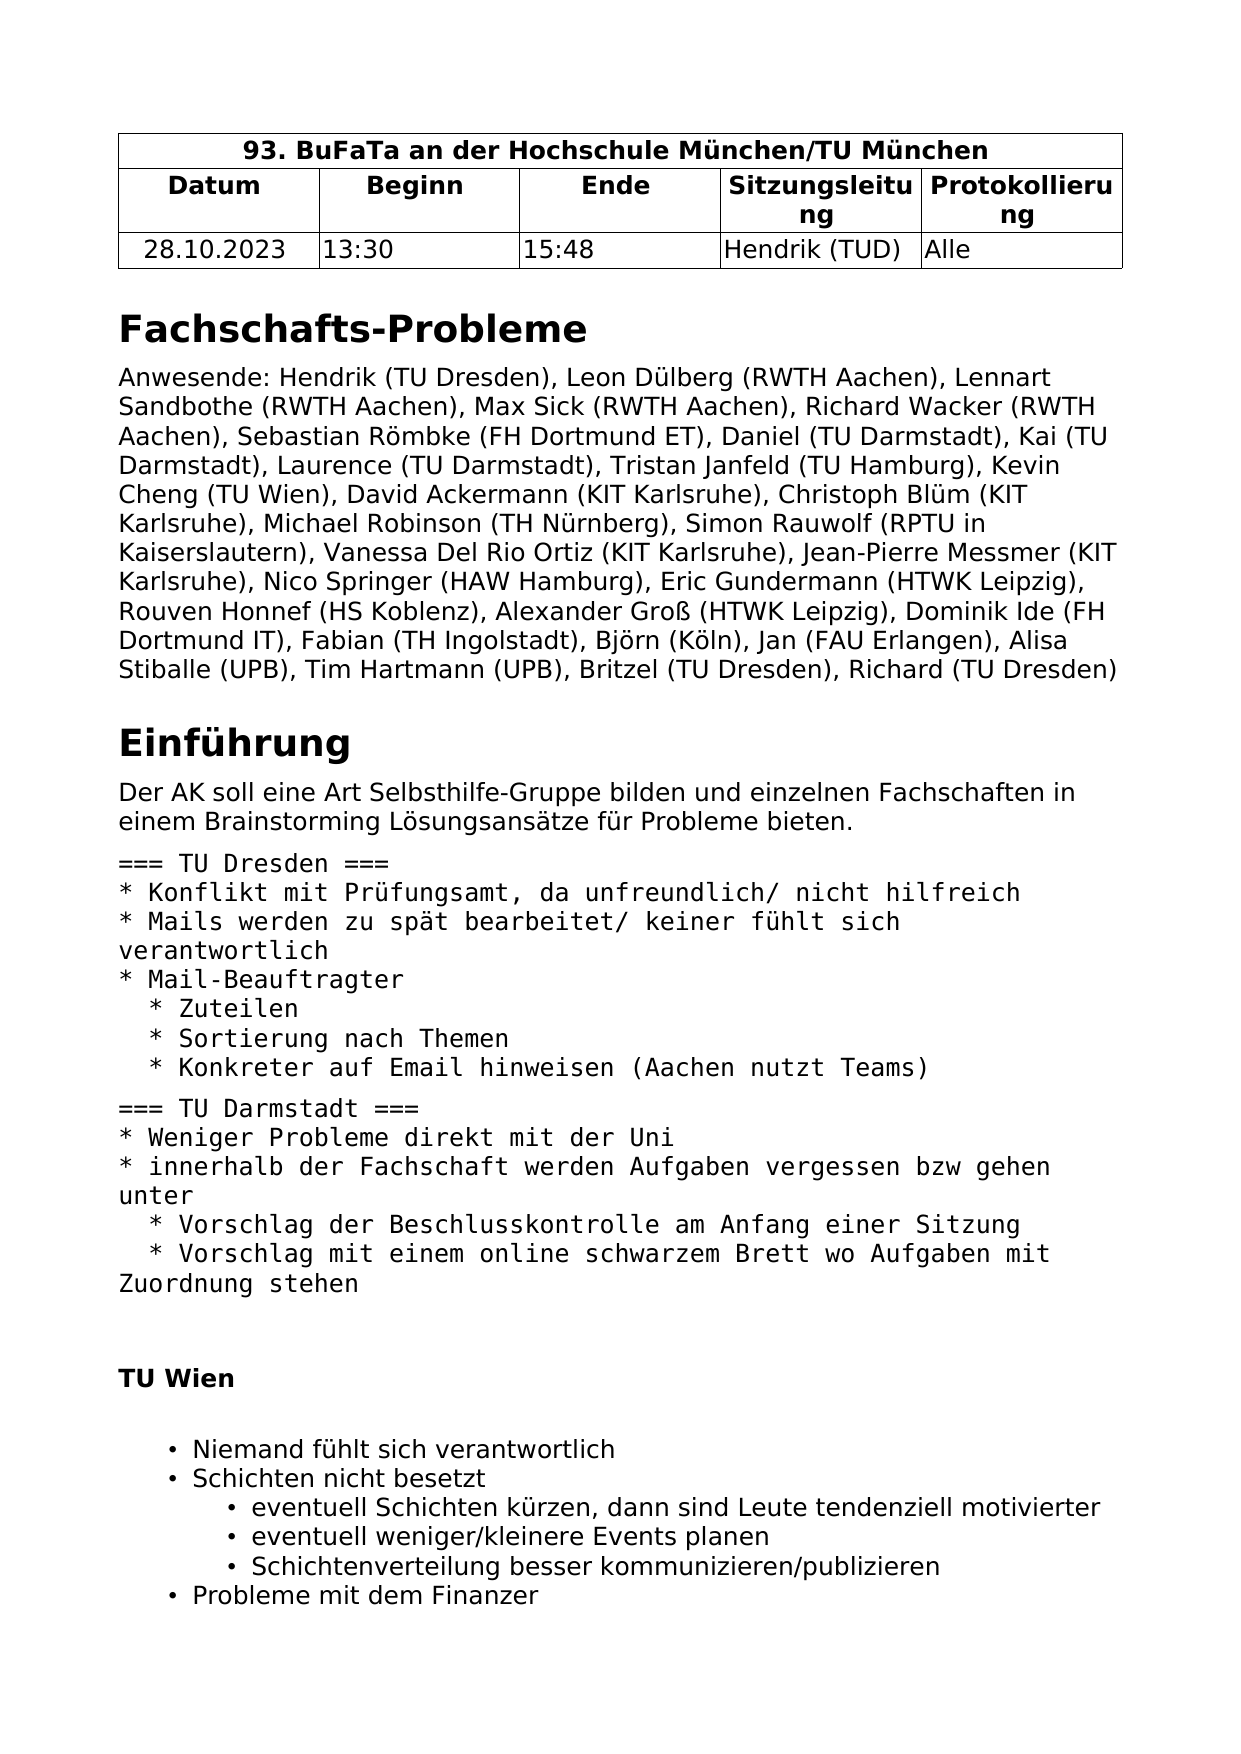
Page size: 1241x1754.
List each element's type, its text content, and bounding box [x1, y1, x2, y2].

table_cell Protokollierung [922, 169, 1122, 232]
subtitle TU Wien [118, 1364, 1122, 1393]
list eventuell Schichten kürzen, dann sind Leute tendenziell motivierter [236, 1493, 1122, 1523]
table_cell 28.10.2023 [119, 233, 319, 267]
subtitle Einführung [118, 722, 1122, 765]
list Probleme mit dem Finanzer [177, 1581, 1122, 1610]
text === TU Dresden === * Konflikt mit Prüfungsamt, da unfreundlich/ nicht hilfreich * Mails werden zu spät bearbeitet/ keiner fühlt sich verantwortlich * Mail-Beauftragter * Zuteilen * Sortierung nach Themen * Konkreter auf Email hinweisen (Aachen nutzt Teams) [118, 849, 1122, 1082]
list Niemand fühlt sich verantwortlich [177, 1435, 1122, 1464]
list eventuell weniger/kleinere Events planen [236, 1523, 1122, 1552]
table_cell Sitzungsleitung [721, 169, 921, 232]
list Schichtenverteilung besser kommunizieren/publizieren [236, 1552, 1122, 1581]
table_cell Datum [119, 169, 319, 232]
list Schichten nicht besetzt [177, 1464, 1122, 1493]
table_cell Hendrik (TUD) [721, 233, 921, 267]
text Der AK soll eine Art Selbsthilfe-Gruppe bilden und einzelnen Fachschaften in einem Brainstorming Lösungsansätze für Probleme bieten. [118, 778, 1122, 836]
subtitle Fachschafts-Probleme [118, 307, 1122, 351]
table_cell Ende [520, 169, 720, 232]
table_cell 15:48 [520, 233, 720, 267]
text === TU Darmstadt === * Weniger Probleme direkt mit der Uni * innerhalb der Fachschaft werden Aufgaben vergessen bzw gehen unter * Vorschlag der Beschlusskontrolle am Anfang einer Sitzung * Vorschlag mit einem online schwarzem Brett wo Aufgaben mit Zuordnung stehen [118, 1094, 1122, 1327]
table_cell 13:30 [320, 233, 519, 267]
table_cell Alle [922, 233, 1122, 267]
table_header 93. BuFaTa an der Hochschule München/TU München [119, 134, 1122, 168]
text Anwesende: Hendrik (TU Dresden), Leon Dülberg (RWTH Aachen), Lennart Sandbothe (RWTH Aachen), Max Sick (RWTH Aachen), Richard Wacker (RWTH Aachen), Sebastian Römbke (FH Dortmund ET), Daniel (TU Darmstadt), Kai (TU Darmstadt), Laurence (TU Darmstadt), Tristan Janfeld (TU Hamburg), Kevin Cheng (TU Wien), David Ackermann (KIT Karlsruhe), Christoph Blüm (KIT Karlsruhe), Michael Robinson (TH Nürnberg), Simon Rauwolf (RPTU in Kaiserslautern), Vanessa Del Rio Ortiz (KIT Karlsruhe), Jean-Pierre Messmer (KIT Karlsruhe), Nico Springer (HAW Hamburg), Eric Gundermann (HTWK Leipzig), Rouven Honnef (HS Koblenz), Alexander Groß (HTWK Leipzig), Dominik Ide (FH Dortmund IT), Fabian (TH Ingolstadt), Björn (Köln), Jan (FAU Erlangen), Alisa Stiballe (UPB), Tim Hartmann (UPB), Britzel (TU Dresden), Richard (TU Dresden) [118, 363, 1122, 684]
table_cell Beginn [320, 169, 519, 232]
